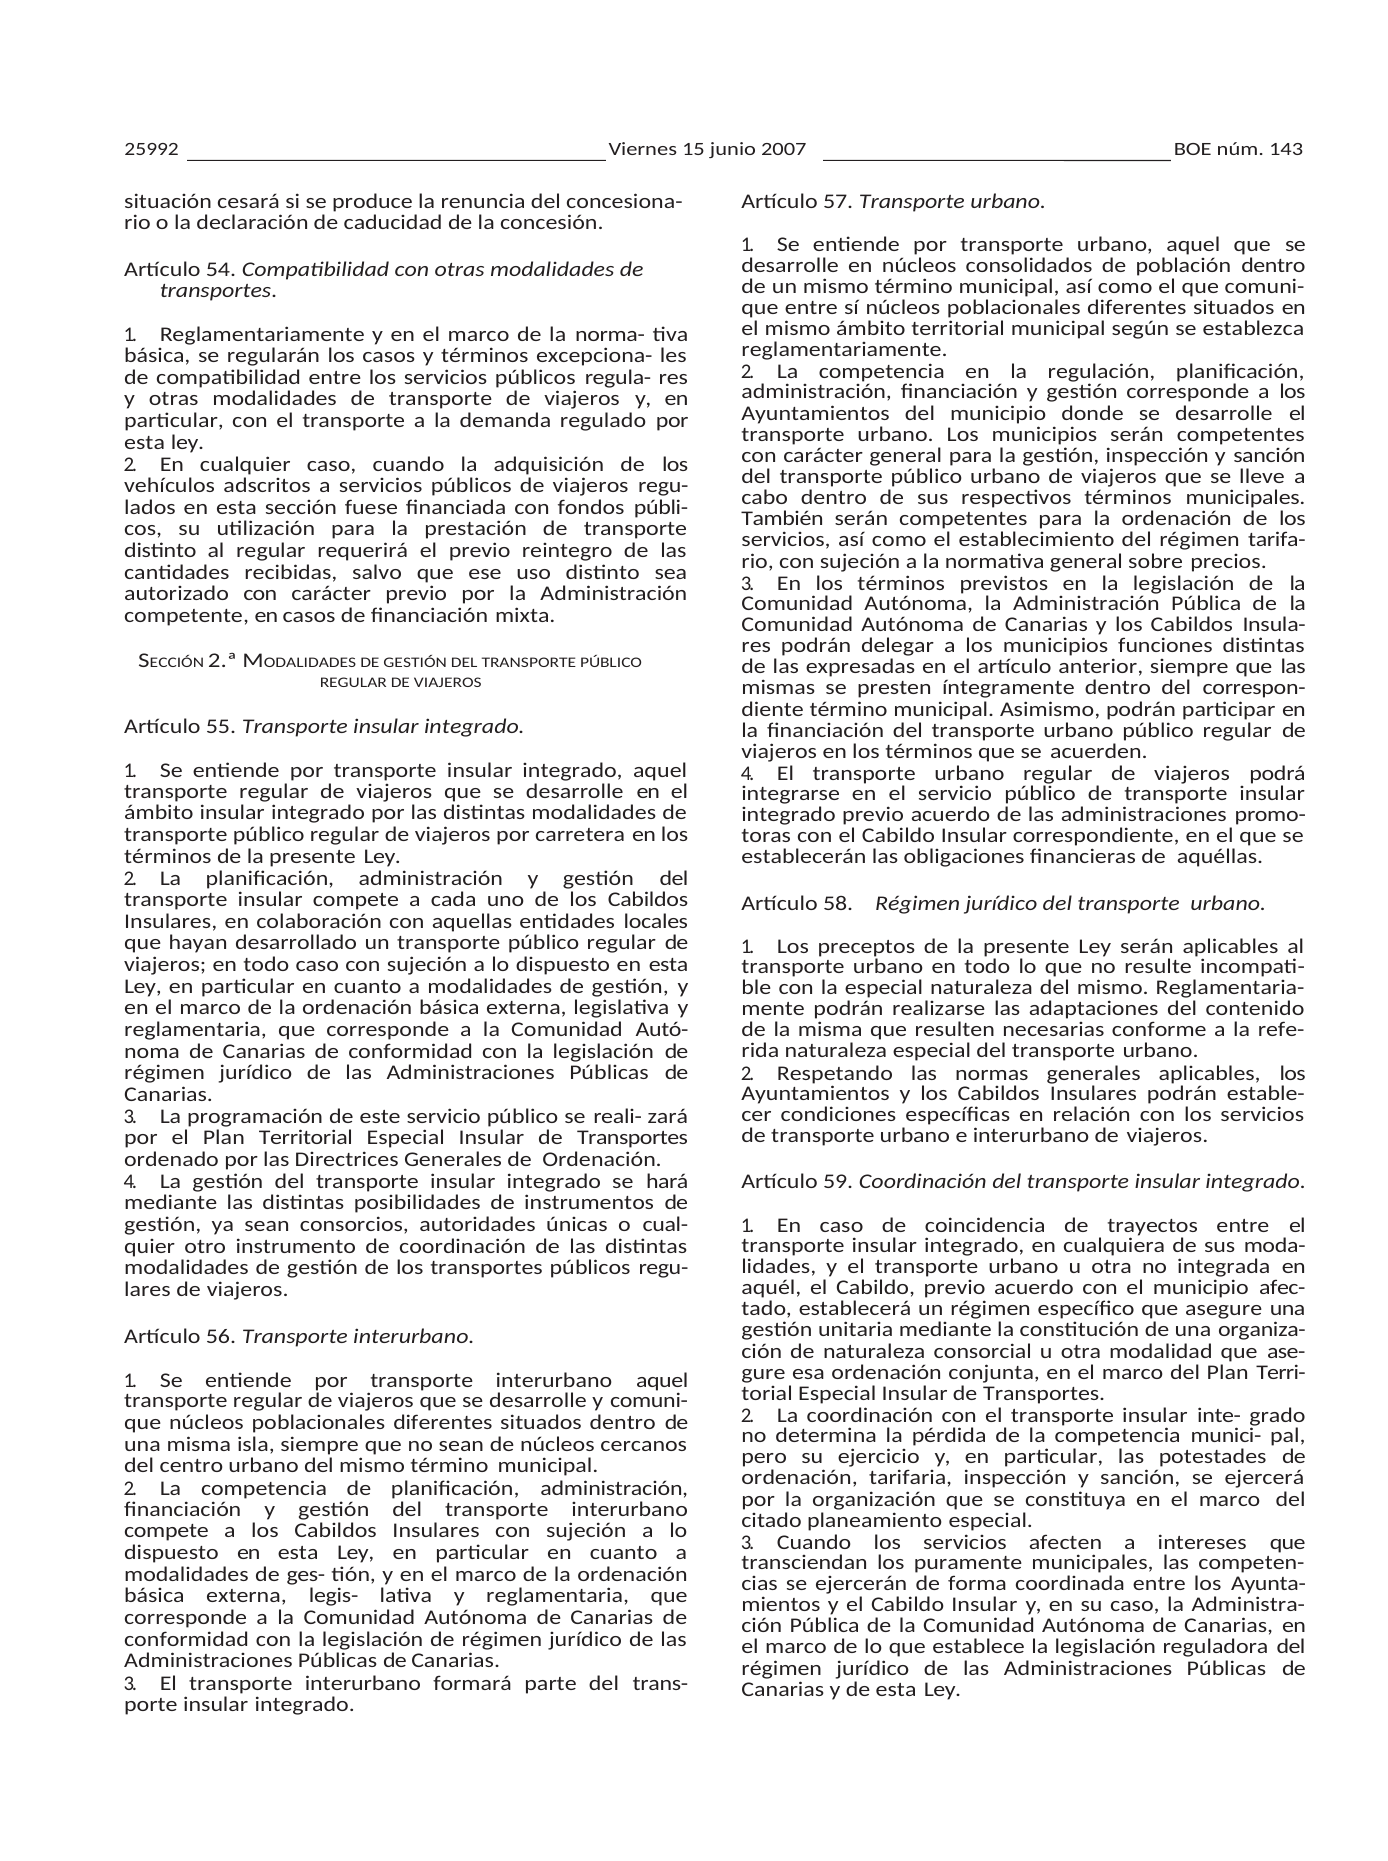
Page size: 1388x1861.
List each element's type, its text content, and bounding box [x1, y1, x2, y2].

list La competencia de planificación, administración, financiación y gestión del transporte interurbano compete a los Cabildos Insulares con sujeción a lo dispuesto en esta Ley, en particular en cuanto a modalidades de ges- tión, y en el marco de la ordenación básica externa, legis- lativa y reglamentaria, que corresponde a la Comunidad Autónoma de Canarias de conformidad con la legislación de régimen jurídico de las Administraciones Públicas de Canarias. [88, 1478, 688, 1673]
list La programación de este servicio público se reali- zará por el Plan Territorial Especial Insular de Transportes ordenado por las Directrices Generales de Ordenación. [88, 1107, 688, 1172]
list La coordinación con el transporte insular inte- grado no determina la pérdida de la competencia munici- pal, pero su ejercicio y, en particular, las potestades de ordenación, tarifaria, inspección y sanción, se ejercerá por la organización que se constituya en el marco del citado planeamiento especial. [705, 1406, 1305, 1532]
list El transporte urbano regular de viajeros podrá integrarse en el servicio público de transporte insular integrado previo acuerdo de las administraciones promo- toras con el Cabildo Insular correspondiente, en el que se establecerán las obligaciones financieras de aquéllas. [705, 763, 1305, 869]
list Respetando las normas generales aplicables, los Ayuntamientos y los Cabildos Insulares podrán estable- cer condiciones específicas en relación con los servicios de transporte urbano e interurbano de viajeros. [705, 1063, 1305, 1148]
list La competencia en la regulación, planificación, administración, financiación y gestión corresponde a los Ayuntamientos del municipio donde se desarrolle el transporte urbano. Los municipios serán competentes con carácter general para la gestión, inspección y sanción del transporte público urbano de viajeros que se lleve a cabo dentro de sus respectivos términos municipales. También serán competentes para la ordenación de los servicios, así como el establecimiento del régimen tarifa- rio, con sujeción a la normativa general sobre precios. [705, 362, 1305, 573]
list Los preceptos de la presente Ley serán aplicables al transporte urbano en todo lo que no resulte incompati- ble con la especial naturaleza del mismo. Reglamentaria- mente podrán realizarse las adaptaciones del contenido de la misma que resulten necesarias conforme a la refe- rida naturaleza especial del transporte urbano. [705, 936, 1305, 1063]
list Se entiende por transporte urbano, aquel que se desarrolle en núcleos consolidados de población dentro de un mismo término municipal, así como el que comuni- que entre sí núcleos poblacionales diferentes situados en el mismo ámbito territorial municipal según se establezca reglamentariamente. [705, 235, 1305, 362]
text Artículo 54. Compatibilidad con otras modalidades de transportes. [124, 259, 688, 302]
list En los términos previstos en la legislación de la Comunidad Autónoma, la Administración Pública de la Comunidad Autónoma de Canarias y los Cabildos Insula- res podrán delegar a los municipios funciones distintas de las expresadas en el artículo anterior, siempre que las mismas se presten íntegramente dentro del correspon- diente término municipal. Asimismo, podrán participar en la financiación del transporte urbano público regular de viajeros en los términos que se acuerden. [705, 573, 1305, 763]
list Se entiende por transporte interurbano aquel transporte regular de viajeros que se desarrolle y comuni- que núcleos poblacionales diferentes situados dentro de una misma isla, siempre que no sean de núcleos cercanos del centro urbano del mismo término municipal. [88, 1370, 688, 1478]
text situación cesará si se produce la renuncia del concesiona- rio o la declaración de caducidad de la concesión. [124, 191, 688, 234]
text Artículo 57. Transporte urbano. [741, 188, 1317, 214]
text SECCIÓN 2.ª MODALIDADES DE GESTIÓN DEL TRANSPORTE PÚBLICO REGULAR DE VIAJEROS [138, 647, 688, 691]
text Artículo 58. Régimen jurídico del transporte urbano. [741, 890, 1317, 915]
text Artículo 55. Transporte insular integrado. [124, 713, 688, 739]
list Reglamentariamente y en el marco de la norma- tiva básica, se regularán los casos y términos excepciona- les de compatibilidad entre los servicios públicos regula- res y otras modalidades de transporte de viajeros y, en particular, con el transporte a la demanda regulado por esta ley. [88, 324, 688, 454]
list Se entiende por transporte insular integrado, aquel transporte regular de viajeros que se desarrolle en el ámbito insular integrado por las distintas modalidades de transporte público regular de viajeros por carretera en los términos de la presente Ley. [88, 760, 688, 868]
text Artículo 56. Transporte interurbano. [124, 1323, 688, 1348]
list En cualquier caso, cuando la adquisición de los vehículos adscritos a servicios públicos de viajeros regu- lados en esta sección fuese financiada con fondos públi- cos, su utilización para la prestación de transporte distinto al regular requerirá el previo reintegro de las cantidades recibidas, salvo que ese uso distinto sea autorizado con carácter previo por la Administración competente, en casos de financiación mixta. [88, 454, 688, 628]
list Cuando los servicios afecten a intereses que transciendan los puramente municipales, las competen- cias se ejercerán de forma coordinada entre los Ayunta- mientos y el Cabildo Insular y, en su caso, la Administra- ción Pública de la Comunidad Autónoma de Canarias, en el marco de lo que establece la legislación reguladora del régimen jurídico de las Administraciones Públicas de Canarias y de esta Ley. [705, 1532, 1305, 1701]
text Artículo 59. Coordinación del transporte insular integrado. [741, 1169, 1317, 1194]
list En caso de coincidencia de trayectos entre el transporte insular integrado, en cualquiera de sus moda- lidades, y el transporte urbano u otra no integrada en aquél, el Cabildo, previo acuerdo con el municipio afec- tado, establecerá un régimen específico que asegure una gestión unitaria mediante la constitución de una organiza- ción de naturaleza consorcial u otra modalidad que ase- gure esa ordenación conjunta, en el marco del Plan Terri- torial Especial Insular de Transportes. [705, 1215, 1305, 1406]
list La gestión del transporte insular integrado se hará mediante las distintas posibilidades de instrumentos de gestión, ya sean consorcios, autoridades únicas o cual- quier otro instrumento de coordinación de las distintas modalidades de gestión de los transportes públicos regu- lares de viajeros. [88, 1172, 688, 1302]
list El transporte interurbano formará parte del trans- porte insular integrado. [88, 1673, 688, 1716]
list La planificación, administración y gestión del transporte insular compete a cada uno de los Cabildos Insulares, en colaboración con aquellas entidades locales que hayan desarrollado un transporte público regular de viajeros; en todo caso con sujeción a lo dispuesto en esta Ley, en particular en cuanto a modalidades de gestión, y en el marco de la ordenación básica externa, legislativa y reglamentaria, que corresponde a la Comunidad Autó- noma de Canarias de conformidad con la legislación de régimen jurídico de las Administraciones Públicas de Canarias. [88, 868, 688, 1107]
